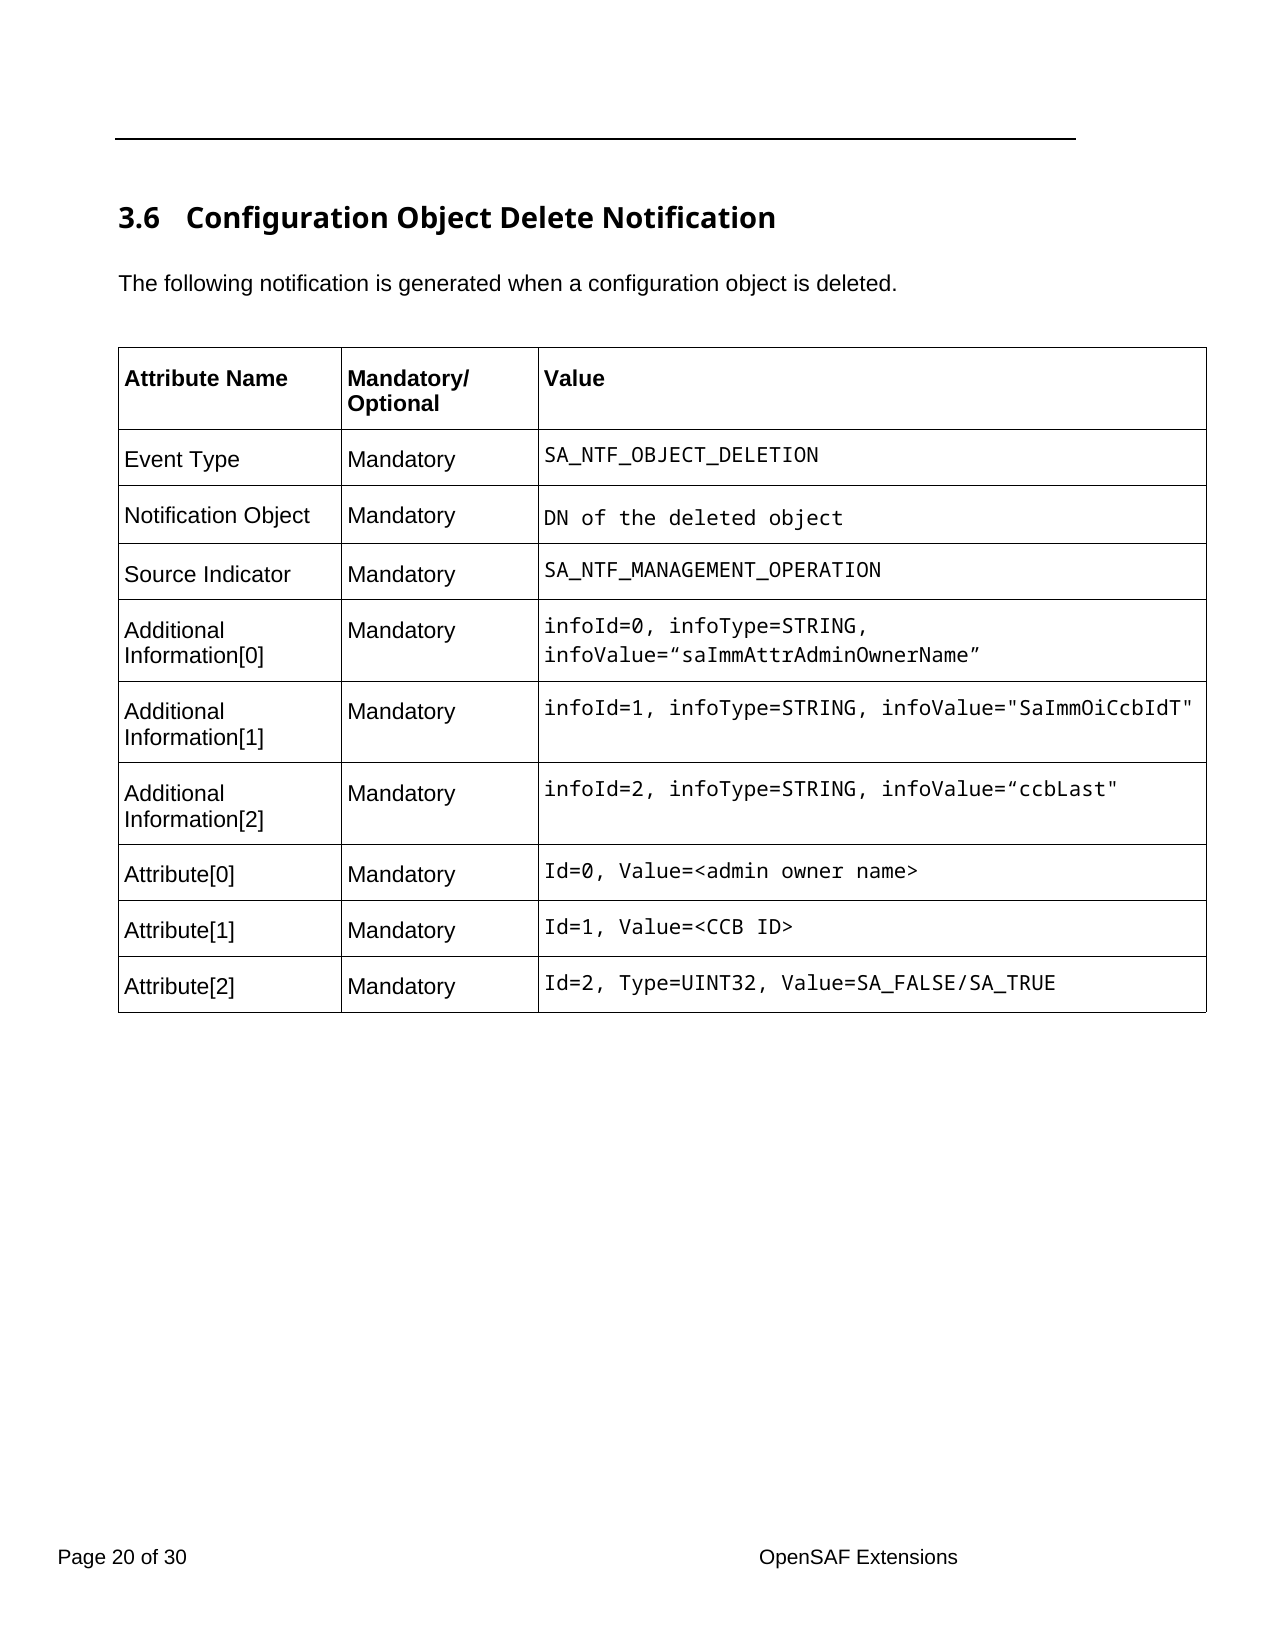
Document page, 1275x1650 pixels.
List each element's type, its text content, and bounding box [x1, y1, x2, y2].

table_cell Additional Information[1] [119, 682, 341, 762]
table_cell infoId=1, infoType=STRING, infoValue="SaImmOiCcbIdT" [539, 682, 1206, 762]
table_cell Mandatory [342, 845, 538, 900]
table_cell Notification Object [119, 486, 341, 543]
table_header Attribute Name [119, 348, 341, 428]
table_cell Attribute[0] [119, 845, 341, 900]
table_cell Mandatory [342, 957, 538, 1012]
table_cell infoId=0, infoType=STRING, infoValue=“saImmAttrAdminOwnerName” [539, 600, 1206, 681]
table_cell Mandatory [342, 486, 538, 543]
table_cell Event Type [119, 430, 341, 484]
table_cell Mandatory [342, 763, 538, 844]
table_cell SA_NTF_MANAGEMENT_OPERATION [539, 544, 1206, 599]
table_cell Attribute[2] [119, 957, 341, 1012]
text The following notification is generated when a configuration object is deleted. [118, 271, 1206, 296]
table_cell Id=1, Value=<CCB ID> [539, 901, 1206, 956]
table_cell Id=0, Value=<admin owner name> [539, 845, 1206, 900]
table_cell Mandatory [342, 600, 538, 681]
table_cell Additional Information[0] [119, 600, 341, 681]
table_cell Mandatory [342, 430, 538, 484]
table_header Value [539, 348, 1206, 428]
table_cell Attribute[1] [119, 901, 341, 956]
table_cell Mandatory [342, 544, 538, 599]
table_cell Source Indicator [119, 544, 341, 599]
table_header Mandatory/Optional [342, 348, 538, 428]
table_cell Id=2, Type=UINT32, Value=SA_FALSE/SA_TRUE [539, 957, 1206, 1012]
table_cell Additional Information[2] [119, 763, 341, 844]
table_cell SA_NTF_OBJECT_DELETION [539, 430, 1206, 484]
table_cell DN of the deleted object [539, 486, 1206, 543]
table_cell Mandatory [342, 682, 538, 762]
table_cell infoId=2, infoType=STRING, infoValue=“ccbLast" [539, 763, 1206, 844]
table_cell Mandatory [342, 901, 538, 956]
subtitle Configuration Object Delete Notification [118, 198, 1206, 237]
